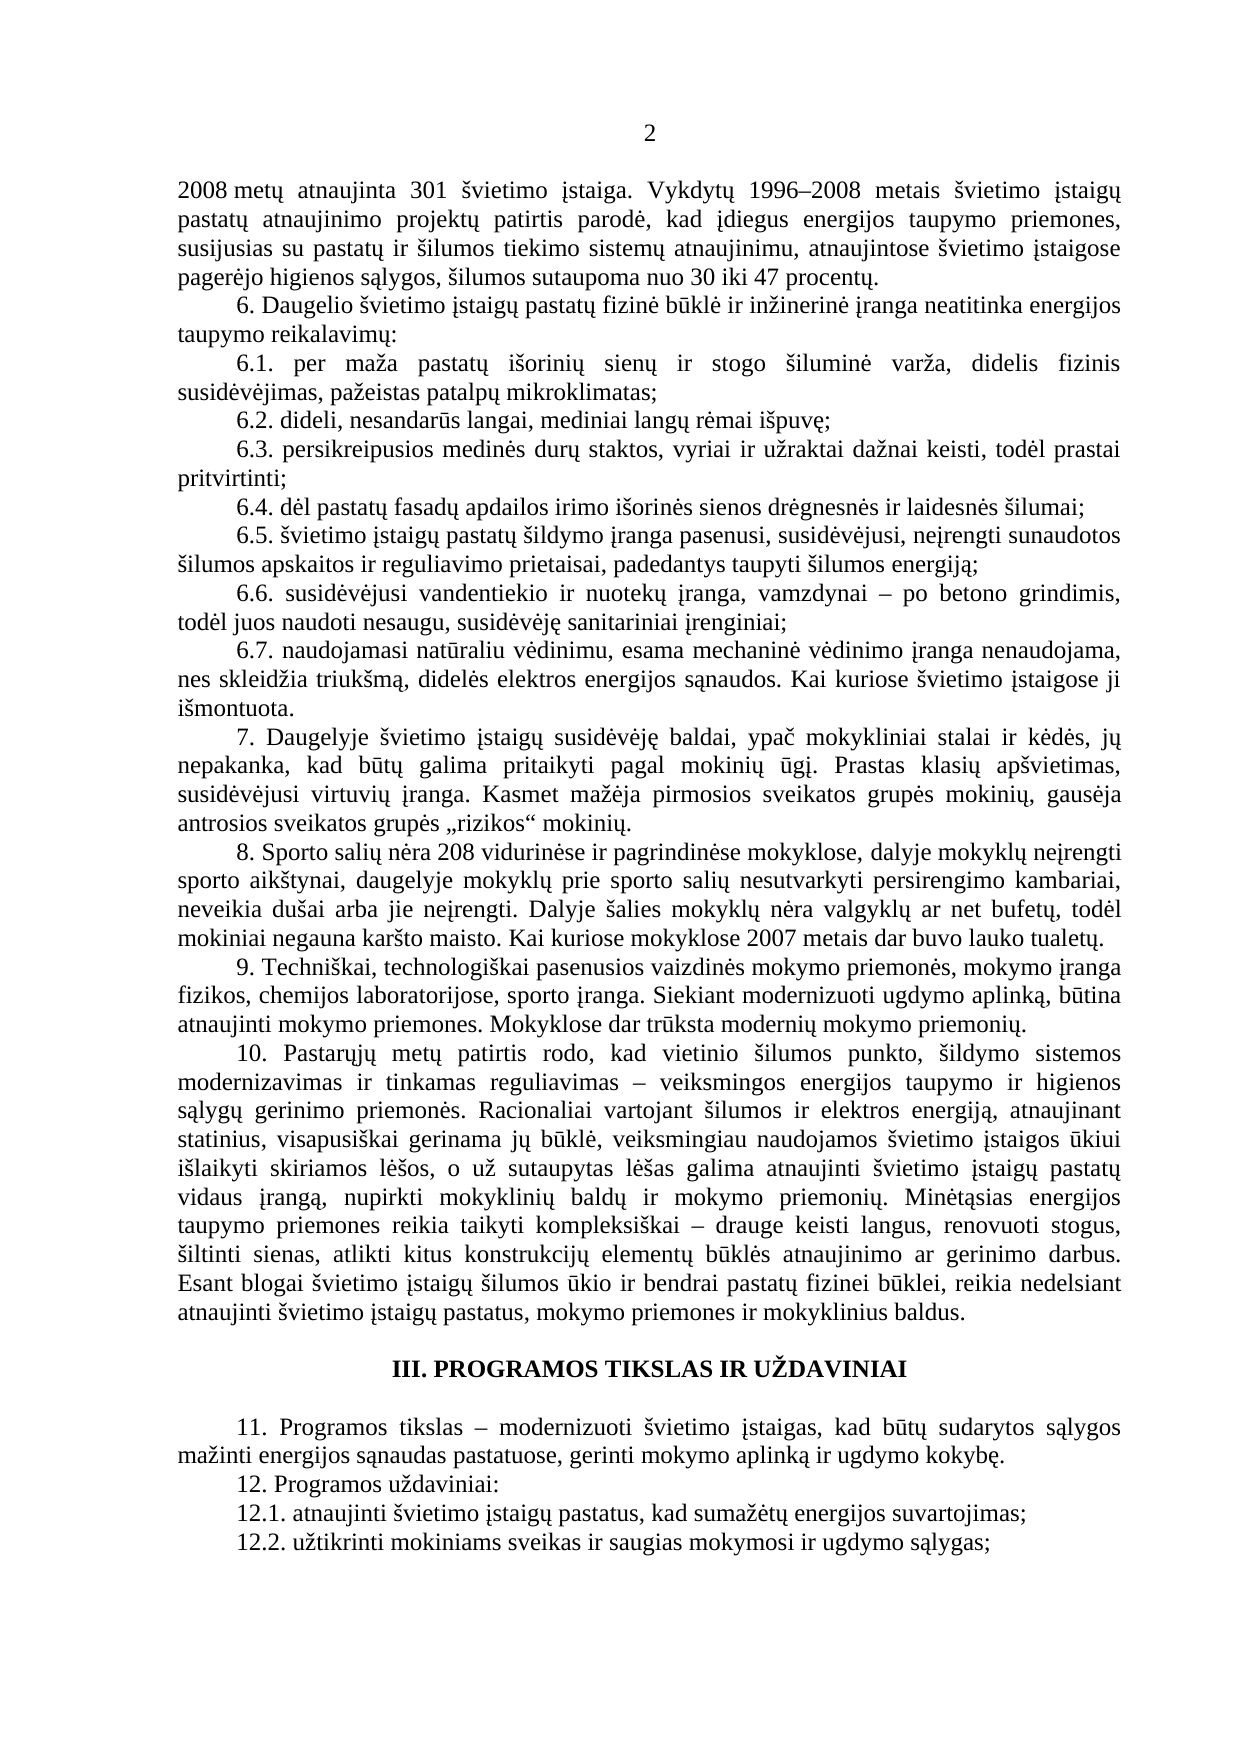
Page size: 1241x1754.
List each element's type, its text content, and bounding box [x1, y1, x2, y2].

text 8. Sporto salių nėra 208 vidurinėse ir pagrindinėse mokyklose, dalyje mokyklų neįrengti sporto aikštynai, daugelyje mokyklų prie sporto salių nesutvarkyti persirengimo kambariai, neveikia dušai arba jie neįrengti. Dalyje šalies mokyklų nėra valgyklų ar net bufetų, todėl mokiniai negauna karšto maisto. Kai kuriose mokyklose 2007 metais dar buvo lauko tualetų. [177, 837, 1122, 952]
text 11. Programos tikslas – modernizuoti švietimo įstaigas, kad būtų sudarytos sąlygos mažinti energijos sąnaudas pastatuose, gerinti mokymo aplinką ir ugdymo kokybę. [177, 1412, 1122, 1469]
text 12.2. užtikrinti mokiniams sveikas ir saugias mokymosi ir ugdymo sąlygas; [177, 1527, 1122, 1556]
text III. PROGRAMOS TIKSLAS IR UŽDAVINIAI [177, 1354, 1122, 1383]
text 6.1. per maža pastatų išorinių sienų ir stogo šiluminė varža, didelis fizinis susidėvėjimas, pažeistas patalpų mikroklimatas; [177, 348, 1122, 406]
text 9. Techniškai, technologiškai pasenusios vaizdinės mokymo priemonės, mokymo įranga fizikos, chemijos laboratorijose, sporto įranga. Siekiant modernizuoti ugdymo aplinką, būtina atnaujinti mokymo priemones. Mokyklose dar trūksta modernių mokymo priemonių. [177, 952, 1122, 1038]
text 6.4. dėl pastatų fasadų apdailos irimo išorinės sienos drėgnesnės ir laidesnės šilumai; [177, 492, 1122, 521]
text 6.6. susidėvėjusi vandentiekio ir nuotekų įranga, vamzdynai – po betono grindimis, todėl juos naudoti nesaugu, susidėvėję sanitariniai įrenginiai; [177, 578, 1122, 636]
text 7. Daugelyje švietimo įstaigų susidėvėję baldai, ypač mokykliniai stalai ir kėdės, jų nepakanka, kad būtų galima pritaikyti pagal mokinių ūgį. Prastas klasių apšvietimas, susidėvėjusi virtuvių įranga. Kasmet mažėja pirmosios sveikatos grupės mokinių, gausėja antrosios sveikatos grupės „rizikos“ mokinių. [177, 722, 1122, 837]
text 2008 metų atnaujinta 301 švietimo įstaiga. Vykdytų 1996–2008 metais švietimo įstaigų pastatų atnaujinimo projektų patirtis parodė, kad įdiegus energijos taupymo priemones, susijusias su pastatų ir šilumos tiekimo sistemų atnaujinimu, atnaujintose švietimo įstaigose pagerėjo higienos sąlygos, šilumos sutaupoma nuo 30 iki 47 procentų. [177, 176, 1122, 291]
text 12. Programos uždaviniai: [177, 1469, 1122, 1498]
text 10. Pastarųjų metų patirtis rodo, kad vietinio šilumos punkto, šildymo sistemos modernizavimas ir tinkamas reguliavimas – veiksmingos energijos taupymo ir higienos sąlygų gerinimo priemonės. Racionaliai vartojant šilumos ir elektros energiją, atnaujinant statinius, visapusiškai gerinama jų būklė, veiksmingiau naudojamos švietimo įstaigos ūkiui išlaikyti skiriamos lėšos, o už sutaupytas lėšas galima atnaujinti švietimo įstaigų pastatų vidaus įrangą, nupirkti mokyklinių baldų ir mokymo priemonių. Minėtąsias energijos taupymo priemones reikia taikyti kompleksiškai – drauge keisti langus, renovuoti stogus, šiltinti sienas, atlikti kitus konstrukcijų elementų būklės atnaujinimo ar gerinimo darbus. Esant blogai švietimo įstaigų šilumos ūkio ir bendrai pastatų fizinei būklei, reikia nedelsiant atnaujinti švietimo įstaigų pastatus, mokymo priemones ir mokyklinius baldus. [177, 1038, 1122, 1326]
text 6.7. naudojamasi natūraliu vėdinimu, esama mechaninė vėdinimo įranga nenaudojama, nes skleidžia triukšmą, didelės elektros energijos sąnaudos. Kai kuriose švietimo įstaigose ji išmontuota. [177, 636, 1122, 722]
text 6. Daugelio švietimo įstaigų pastatų fizinė būklė ir inžinerinė įranga neatitinka energijos taupymo reikalavimų: [177, 291, 1122, 348]
text 6.3. persikreipusios medinės durų staktos, vyriai ir užraktai dažnai keisti, todėl prastai pritvirtinti; [177, 434, 1122, 492]
text 6.2. dideli, nesandarūs langai, mediniai langų rėmai išpuvę; [177, 406, 1122, 434]
text 12.1. atnaujinti švietimo įstaigų pastatus, kad sumažėtų energijos suvartojimas; [177, 1498, 1122, 1527]
text 6.5. švietimo įstaigų pastatų šildymo įranga pasenusi, susidėvėjusi, neįrengti sunaudotos šilumos apskaitos ir reguliavimo prietaisai, padedantys taupyti šilumos energiją; [177, 521, 1122, 578]
